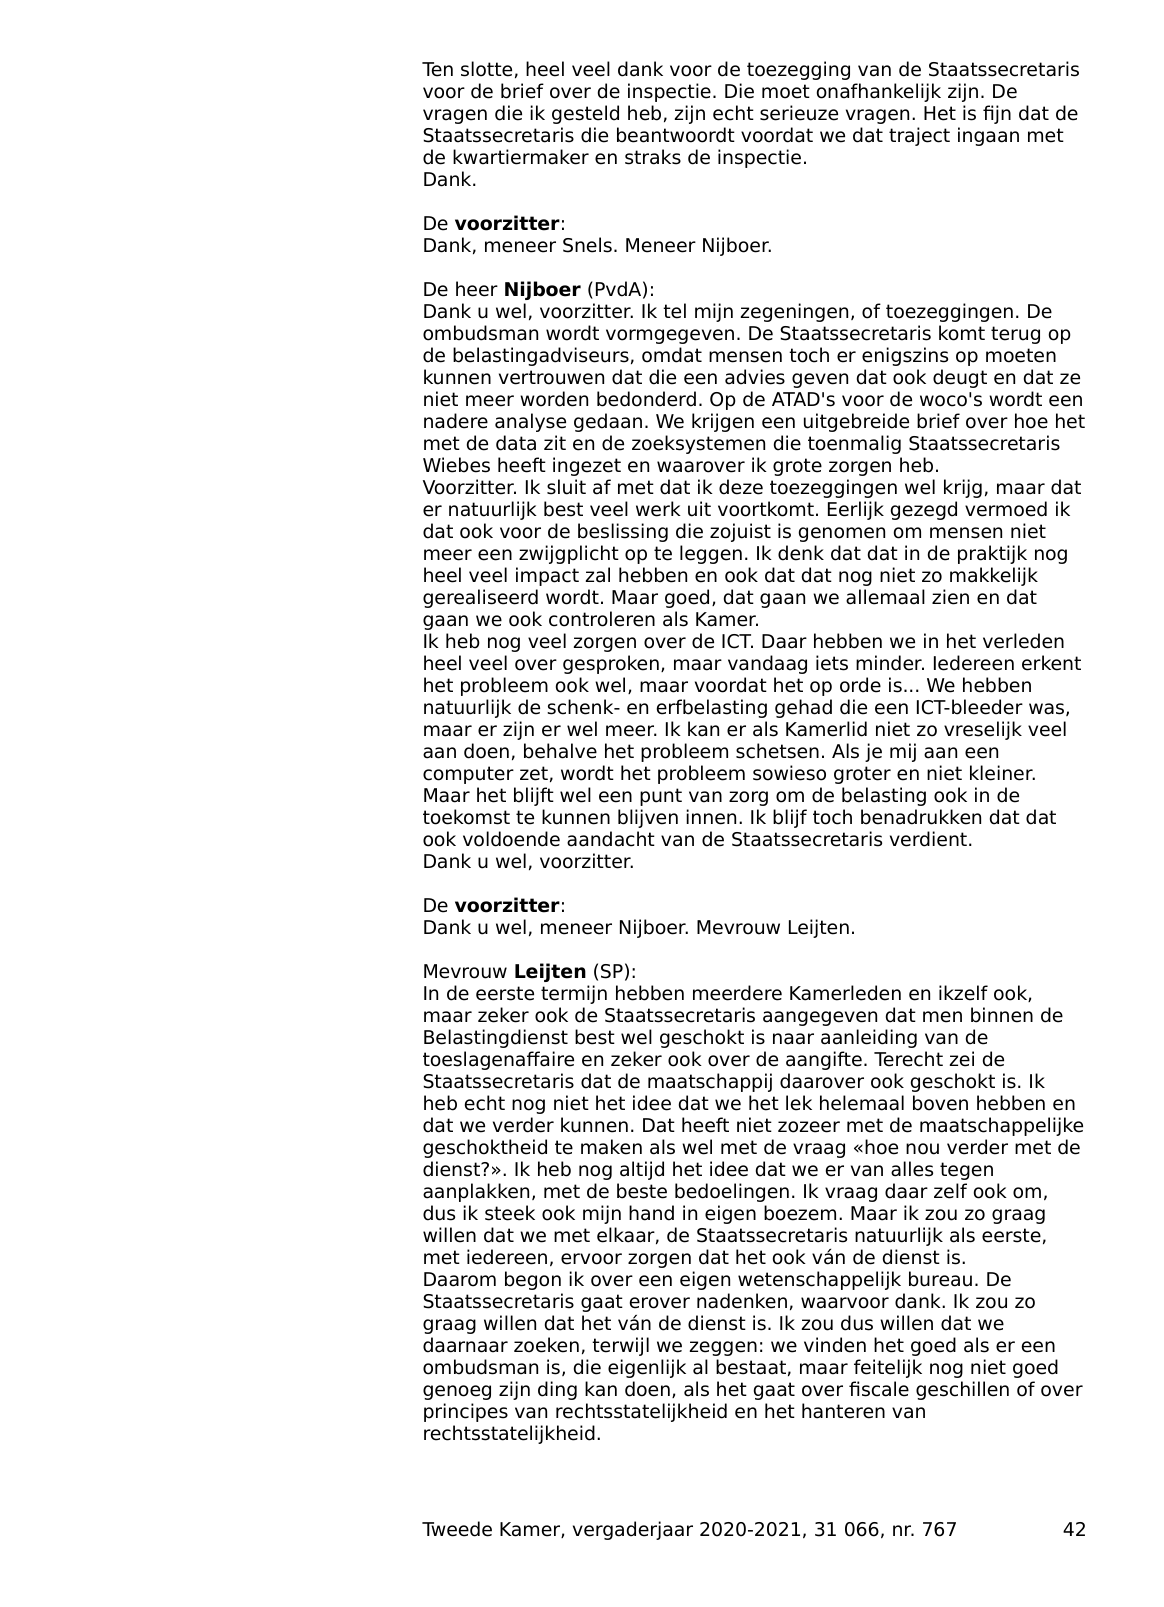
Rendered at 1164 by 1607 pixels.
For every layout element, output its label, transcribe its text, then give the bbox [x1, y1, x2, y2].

text Dank, meneer Snels. Meneer Nijboer. [422, 235, 1087, 257]
text Daarom begon ik over een eigen wetenschappelijk bureau. De Staatssecretaris gaat erover nadenken, waarvoor dank. Ik zou zo graag willen dat het ván de dienst is. Ik zou dus willen dat we daarnaar zoeken, terwijl we zeggen: we vinden het goed als er een ombudsman is, die eigenlijk al bestaat, maar feitelijk nog niet goed genoeg zijn ding kan doen, als het gaat over fiscale geschillen of over principes van rechtsstatelijkheid en het hanteren van rechtsstatelijkheid. [422, 1269, 1087, 1444]
text Dank u wel, meneer Nijboer. Mevrouw Leijten. [422, 917, 1087, 939]
text De voorzitter: [422, 213, 1087, 235]
text Dank. [422, 169, 1087, 191]
text In de eerste termijn hebben meerdere Kamerleden en ikzelf ook, maar zeker ook de Staatssecretaris aangegeven dat men binnen de Belastingdienst best wel geschokt is naar aanleiding van de toeslagenaffaire en zeker ook over de aangifte. Terecht zei de Staatssecretaris dat de maatschappij daarover ook geschokt is. Ik heb echt nog niet het idee dat we het lek helemaal boven hebben en dat we verder kunnen. Dat heeft niet zozeer met de maatschappelijke geschoktheid te maken als wel met de vraag «hoe nou verder met de dienst?». Ik heb nog altijd het idee dat we er van alles tegen aanplakken, met de beste bedoelingen. Ik vraag daar zelf ook om, dus ik steek ook mijn hand in eigen boezem. Maar ik zou zo graag willen dat we met elkaar, de Staatssecretaris natuurlijk als eerste, met iedereen, ervoor zorgen dat het ook ván de dienst is. [422, 983, 1087, 1269]
text Ten slotte, heel veel dank voor de toezegging van de Staatssecretaris voor de brief over de inspectie. Die moet onafhankelijk zijn. De vragen die ik gesteld heb, zijn echt serieuze vragen. Het is fijn dat de Staatssecretaris die beantwoordt voordat we dat traject ingaan met de kwartiermaker en straks de inspectie. [422, 59, 1087, 169]
text Ik heb nog veel zorgen over de ICT. Daar hebben we in het verleden heel veel over gesproken, maar vandaag iets minder. Iedereen erkent het probleem ook wel, maar voordat het op orde is... We hebben natuurlijk de schenk- en erfbelasting gehad die een ICT-bleeder was, maar er zijn er wel meer. Ik kan er als Kamerlid niet zo vreselijk veel aan doen, behalve het probleem schetsen. Als je mij aan een computer zet, wordt het probleem sowieso groter en niet kleiner. Maar het blijft wel een punt van zorg om de belasting ook in de toekomst te kunnen blijven innen. Ik blijf toch benadrukken dat dat ook voldoende aandacht van de Staatssecretaris verdient. [422, 631, 1087, 851]
text Dank u wel, voorzitter. [422, 851, 1087, 873]
text Mevrouw Leijten (SP): [422, 961, 1087, 983]
text De voorzitter: [422, 895, 1087, 917]
text Dank u wel, voorzitter. Ik tel mijn zegeningen, of toezeggingen. De ombudsman wordt vormgegeven. De Staatssecretaris komt terug op de belastingadviseurs, omdat mensen toch er enigszins op moeten kunnen vertrouwen dat die een advies geven dat ook deugt en dat ze niet meer worden bedonderd. Op de ATAD's voor de woco's wordt een nadere analyse gedaan. We krijgen een uitgebreide brief over hoe het met de data zit en de zoeksystemen die toenmalig Staatssecretaris Wiebes heeft ingezet en waarover ik grote zorgen heb. [422, 301, 1087, 477]
text Voorzitter. Ik sluit af met dat ik deze toezeggingen wel krijg, maar dat er natuurlijk best veel werk uit voortkomt. Eerlijk gezegd vermoed ik dat ook voor de beslissing die zojuist is genomen om mensen niet meer een zwijgplicht op te leggen. Ik denk dat dat in de praktijk nog heel veel impact zal hebben en ook dat dat nog niet zo makkelijk gerealiseerd wordt. Maar goed, dat gaan we allemaal zien en dat gaan we ook controleren als Kamer. [422, 477, 1087, 631]
text De heer Nijboer (PvdA): [422, 279, 1087, 301]
